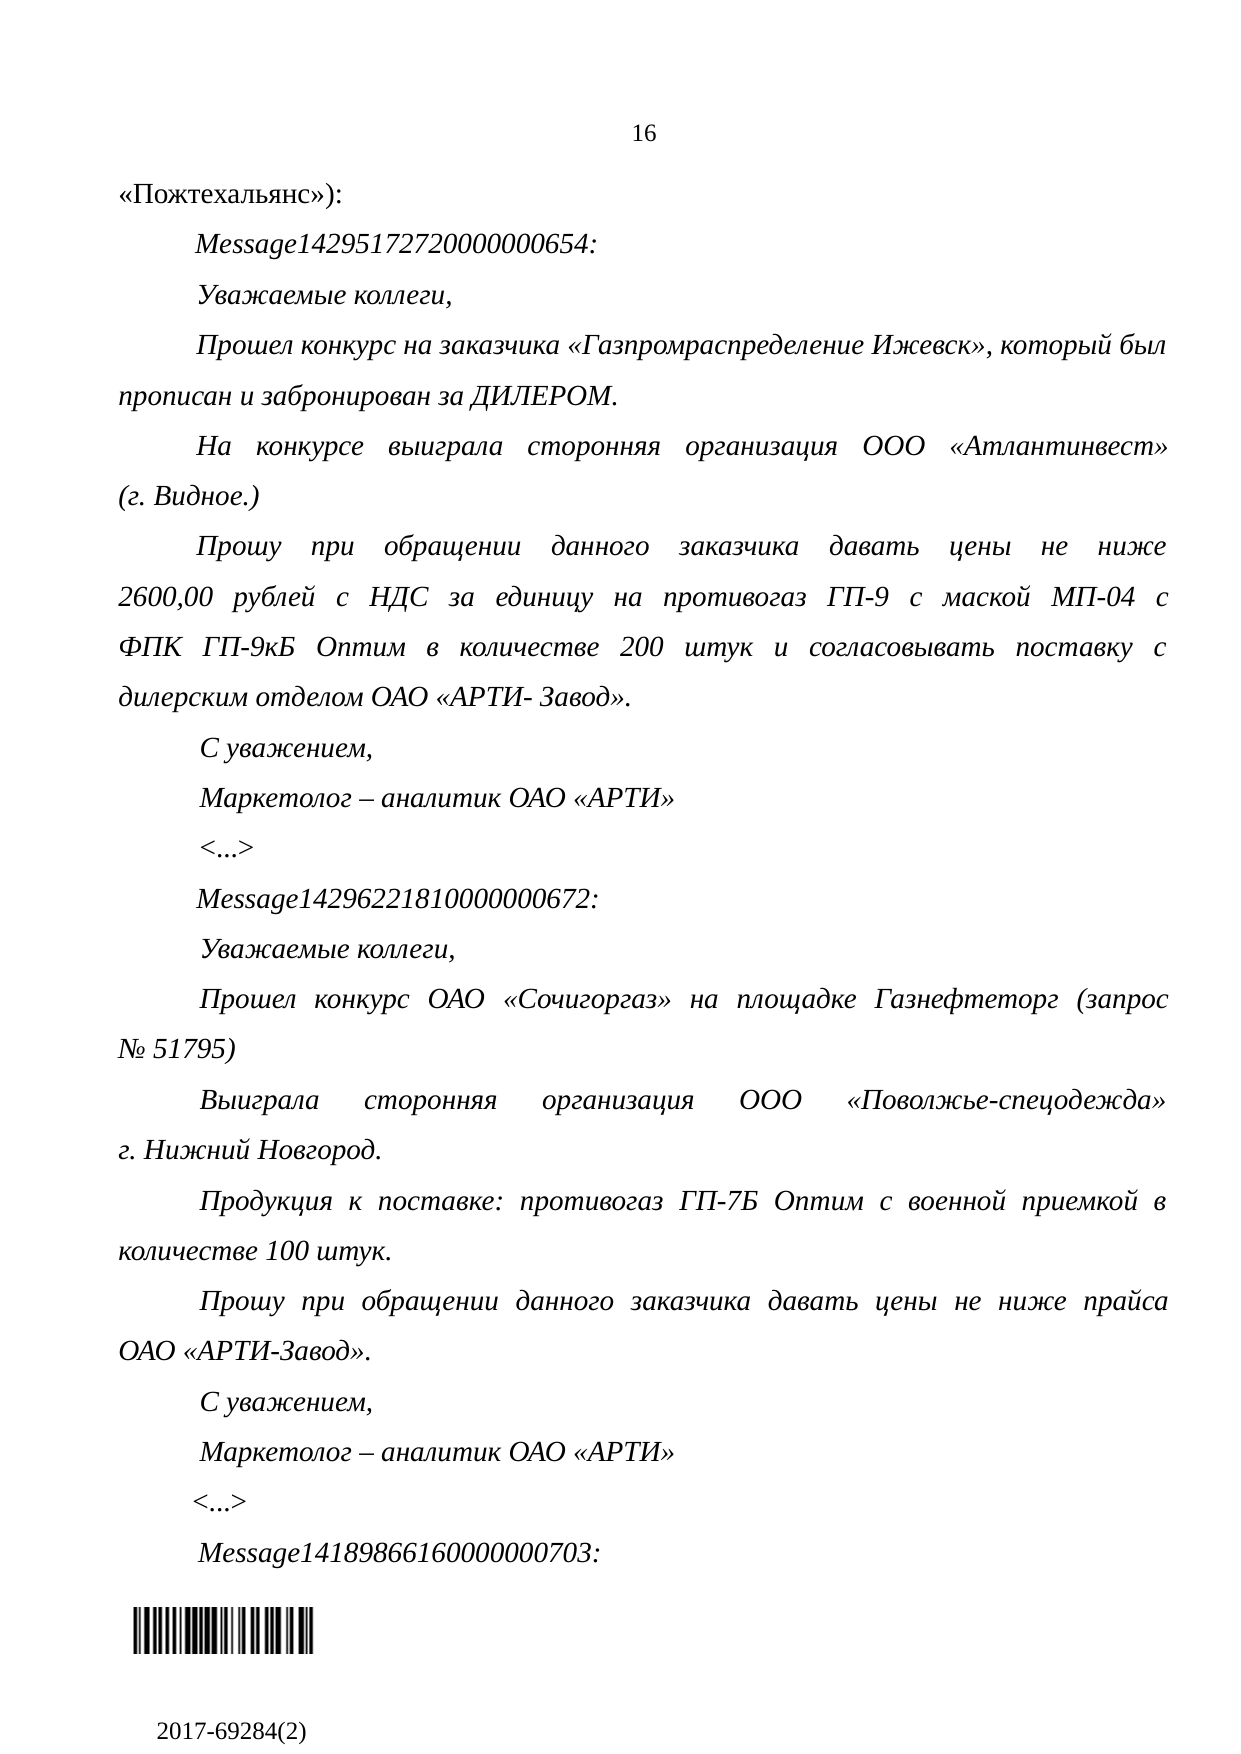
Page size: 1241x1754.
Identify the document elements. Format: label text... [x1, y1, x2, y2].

text Message14296221810000000672: [118, 881, 1170, 914]
text С уважением, [118, 1384, 1170, 1417]
text Прошу при обращении данного заказчика давать цены не ниже 2600,00 рублей с НДС за единицу на противогаз ГП-9 с маской МП-04 с ФПК ГП-9кБ Оптим в количестве 200 штук и согласовывать поставку с дилерским отделом ОАО «АРТИ- Завод». [118, 528, 1170, 713]
text Прошел конкурс ОАО «Сочигоргаз» на площадке Газнефтеторг (запрос № 51795) [118, 981, 1170, 1065]
text Message14189866160000000703: [118, 1535, 1170, 1568]
text Маркетолог – аналитик ОАО «АРТИ» [118, 780, 1170, 814]
text Прошел конкурс на заказчика «Газпромраспределение Ижевск», который был прописан и забронирован за ДИЛЕРОМ. [118, 327, 1170, 411]
text Продукция к поставке: противогаз ГП-7Б Оптим с военной приемкой в количестве 100 штук. [118, 1183, 1170, 1266]
text Уважаемые коллеги, [118, 931, 1170, 964]
text <...> [118, 1484, 1170, 1518]
text <...> [118, 830, 1170, 864]
picture [118, 1607, 331, 1654]
text Выиграла сторонняя организация ООО «Поволжье-спецодежда» г. Нижний Новгород. [118, 1082, 1170, 1166]
text Прошу при обращении данного заказчика давать цены не ниже прайса ОАО «АРТИ-Завод». [118, 1283, 1170, 1367]
text С уважением, [118, 730, 1170, 763]
text «Пожтехальянс»): [118, 176, 1170, 210]
text Уважаемые коллеги, [118, 277, 1170, 311]
text Маркетолог – аналитик ОАО «АРТИ» [118, 1434, 1170, 1468]
text Message14295172720000000654: [118, 227, 1170, 260]
text На конкурсе выиграла сторонняя организация ООО «Атлантинвест» (г. Видное.) [118, 428, 1170, 512]
